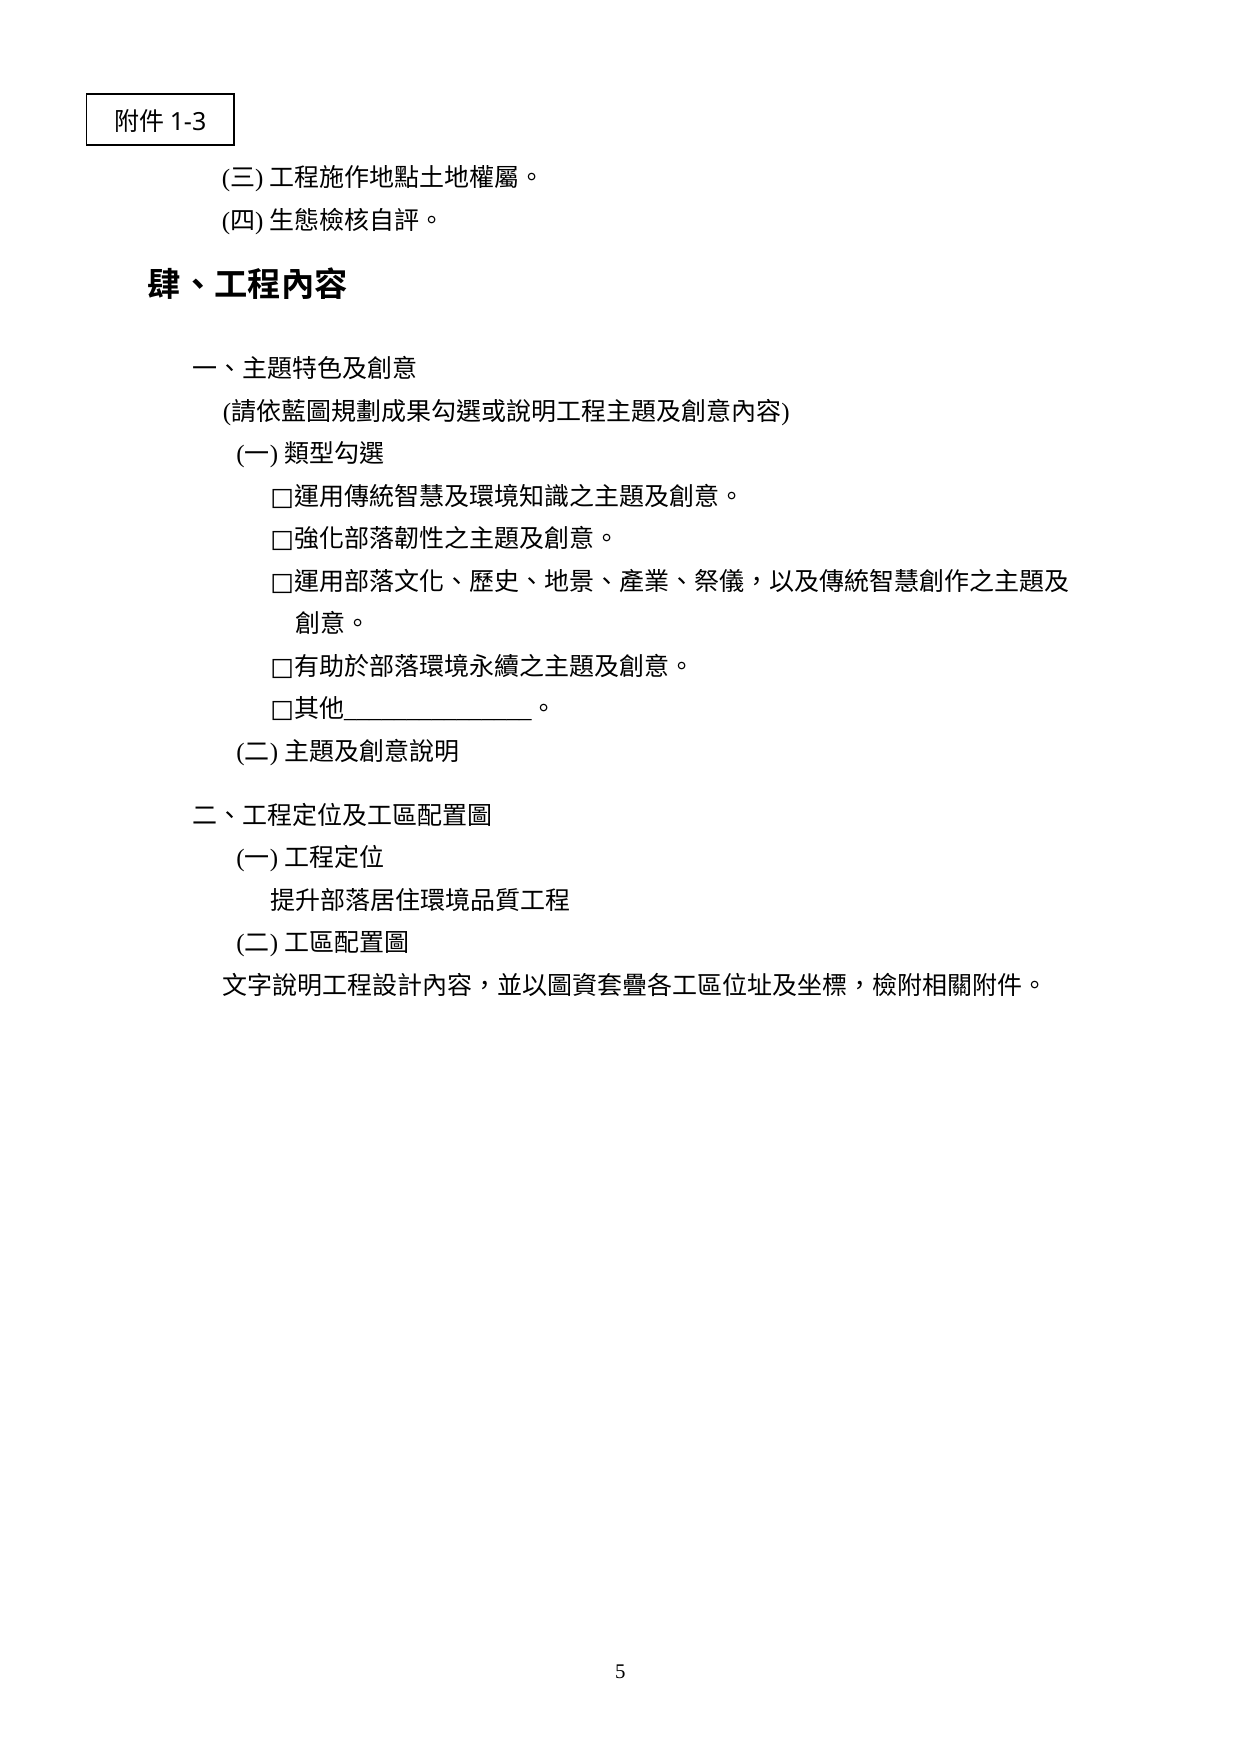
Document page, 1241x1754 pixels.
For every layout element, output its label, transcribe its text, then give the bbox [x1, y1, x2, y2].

text □運用部落文化、歷史、地景、產業、祭儀，以及傳統智慧創作之主題及創意。 [270, 558, 1092, 643]
text 提升部落居住環境品質工程 [270, 877, 1092, 919]
text 文字說明工程設計內容，並以圖資套疊各工區位址及坐標，檢附相關附件。 [223, 962, 1092, 1004]
text □運用傳統智慧及環境知識之主題及創意。 [270, 473, 1092, 516]
text □強化部落韌性之主題及創意。 [270, 516, 1092, 558]
text 一、主題特色及創意 [192, 346, 1092, 388]
text (一) 類型勾選 [236, 431, 1092, 473]
text (請依藍圖規劃成果勾選或說明工程主題及創意內容) [223, 388, 1092, 431]
text 肆、工程內容 [148, 239, 1092, 324]
text □其他_______________。 [270, 686, 1092, 728]
text (二) 主題及創意說明 [236, 728, 1092, 771]
text (一) 工程定位 [236, 834, 1092, 877]
text (二) 工區配置圖 [236, 919, 1092, 962]
text (四) 生態檢核自評。 [222, 197, 1092, 239]
text □有助於部落環境永續之主題及創意。 [270, 643, 1092, 686]
text 二、工程定位及工區配置圖 [192, 792, 1092, 834]
text (三) 工程施作地點土地權屬。 [222, 154, 1092, 197]
